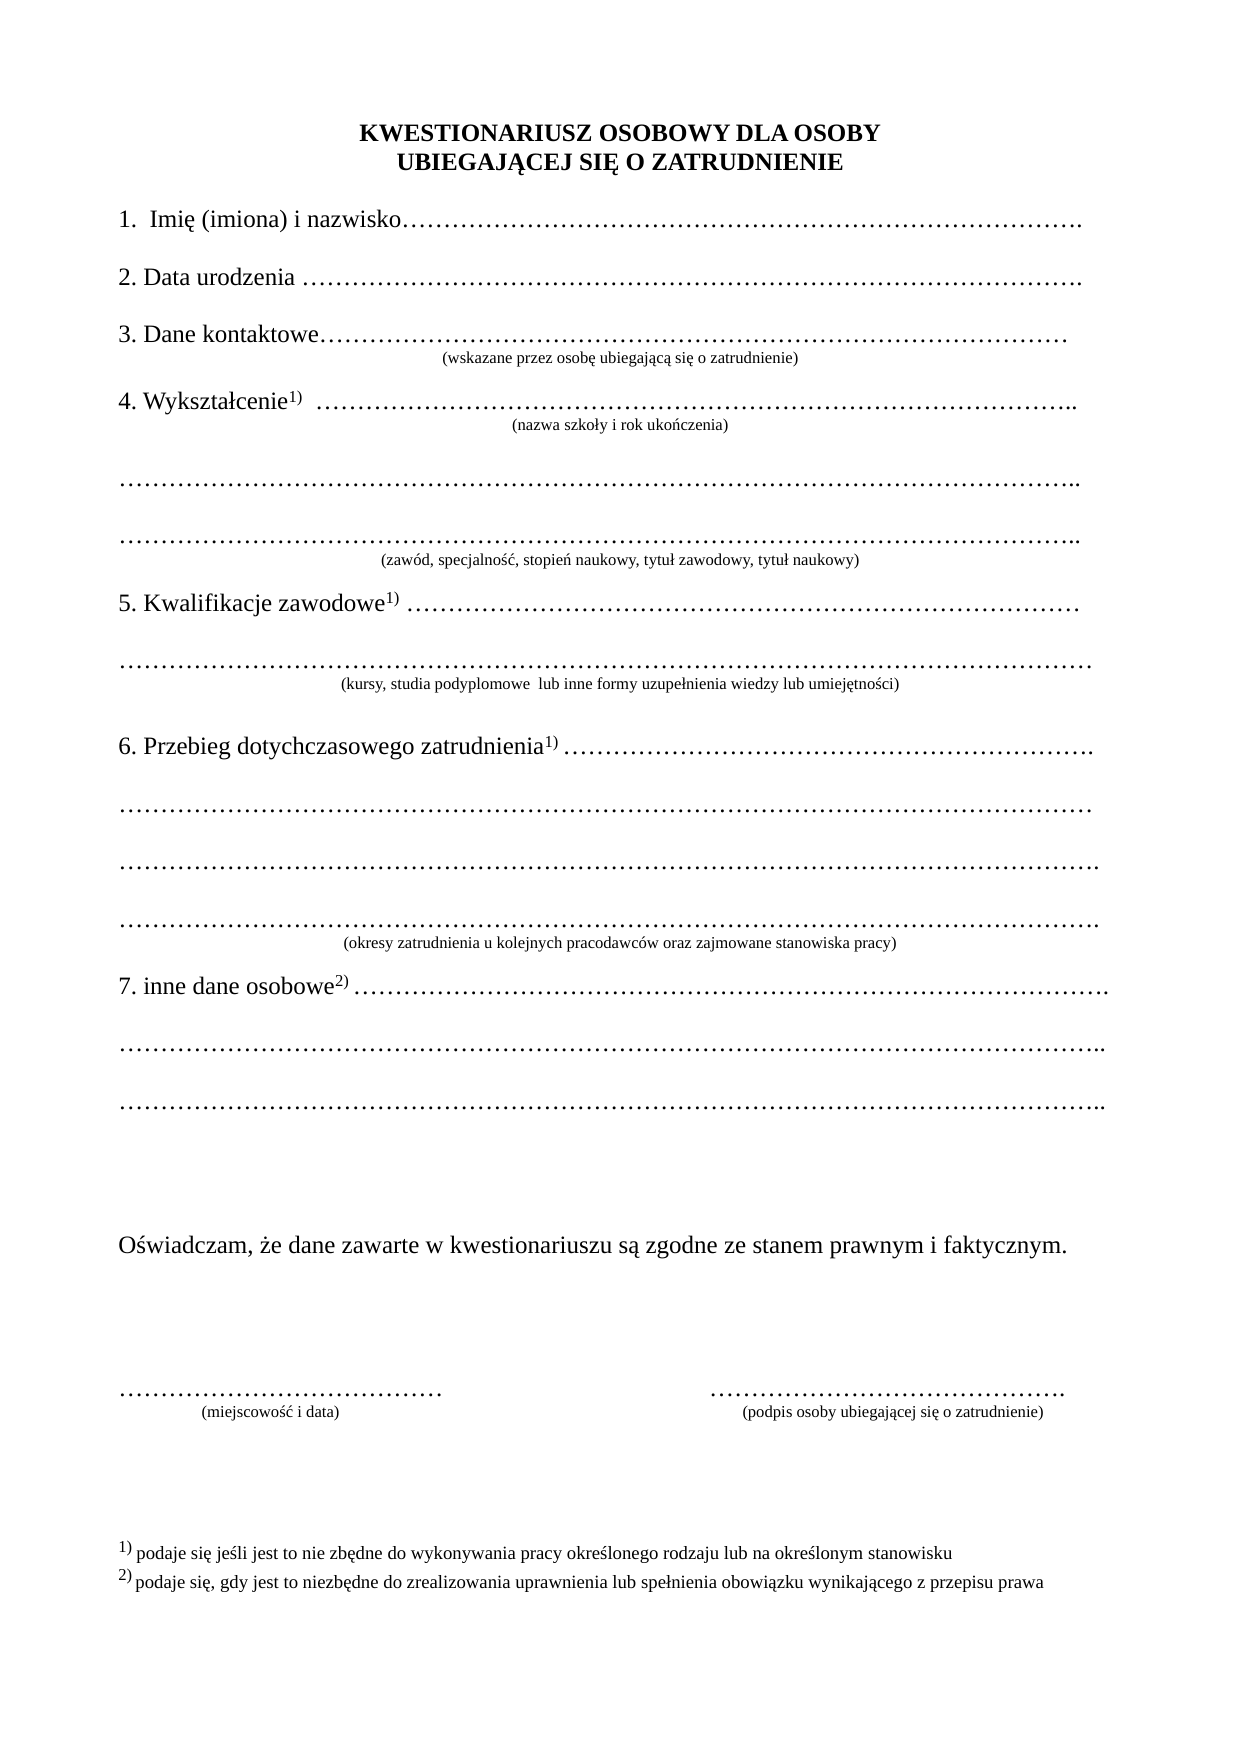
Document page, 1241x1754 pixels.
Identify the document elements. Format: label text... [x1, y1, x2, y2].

text ……………………………………………………………………………………………………….. [118, 1086, 1122, 1115]
text ……………………………………………………………………………………………………… [118, 645, 1122, 674]
text ………………………………………………………………………………………………………. [118, 904, 1122, 933]
text 3. Dane kontaktowe……………………………………………………………………………… [118, 319, 1122, 348]
text 2) podaje się, gdy jest to niezbędne do zrealizowania uprawnienia lub spełnienia obowiązku wynikającego z przepisu prawa [118, 1565, 1122, 1594]
text ………………………………………………………………………………………………………. [118, 846, 1122, 875]
text ……………………………………………………………………………………………………… [118, 789, 1122, 818]
text (kursy, studia podyplomowe lub inne formy uzupełnienia wiedzy lub umiejętności) [118, 674, 1122, 693]
text (okresy zatrudnienia u kolejnych pracodawców oraz zajmowane stanowiska pracy) [118, 933, 1122, 952]
text (wskazane przez osobę ubiegającą się o zatrudnienie) [118, 348, 1122, 367]
text …………………………………………………………………………………………………….. [118, 463, 1122, 492]
text KWESTIONARIUSZ OSOBOWY DLA OSOBY [118, 118, 1122, 147]
text UBIEGAJĄCEJ SIĘ O ZATRUDNIENIE [118, 147, 1122, 176]
text 6. Przebieg dotychczasowego zatrudnienia1) ………………………………………………………. [118, 731, 1122, 760]
text (zawód, specjalność, stopień naukowy, tytuł zawodowy, tytuł naukowy) [118, 549, 1122, 568]
text 7. inne dane osobowe2) ………………………………………………………………………………. [118, 971, 1122, 1000]
text 1. Imię (imiona) i nazwisko………………………………………………………………………. [118, 204, 1122, 233]
text …………………………………………………………………………………………………….. [118, 521, 1122, 549]
text (miejscowość i data) (podpis osoby ubiegającej się o zatrudnienie) [118, 1402, 1122, 1421]
text ………………………………… ……………………………………. [118, 1373, 1122, 1402]
text ……………………………………………………………………………………………………….. [118, 1028, 1122, 1057]
text 4. Wykształcenie1) ……………………………………………………………………………….. [118, 386, 1122, 415]
text 1) podaje się jeśli jest to nie zbędne do wykonywania pracy określonego rodzaju lub na określonym stanowisku [118, 1536, 1122, 1565]
text Oświadczam, że dane zawarte w kwestionariuszu są zgodne ze stanem prawnym i faktycznym. [118, 1230, 1122, 1258]
text 5. Kwalifikacje zawodowe1) ……………………………………………………………………… [118, 588, 1122, 616]
text (nazwa szkoły i rok ukończenia) [118, 415, 1122, 434]
text 2. Data urodzenia …………………………………………………………………………………. [118, 262, 1122, 291]
